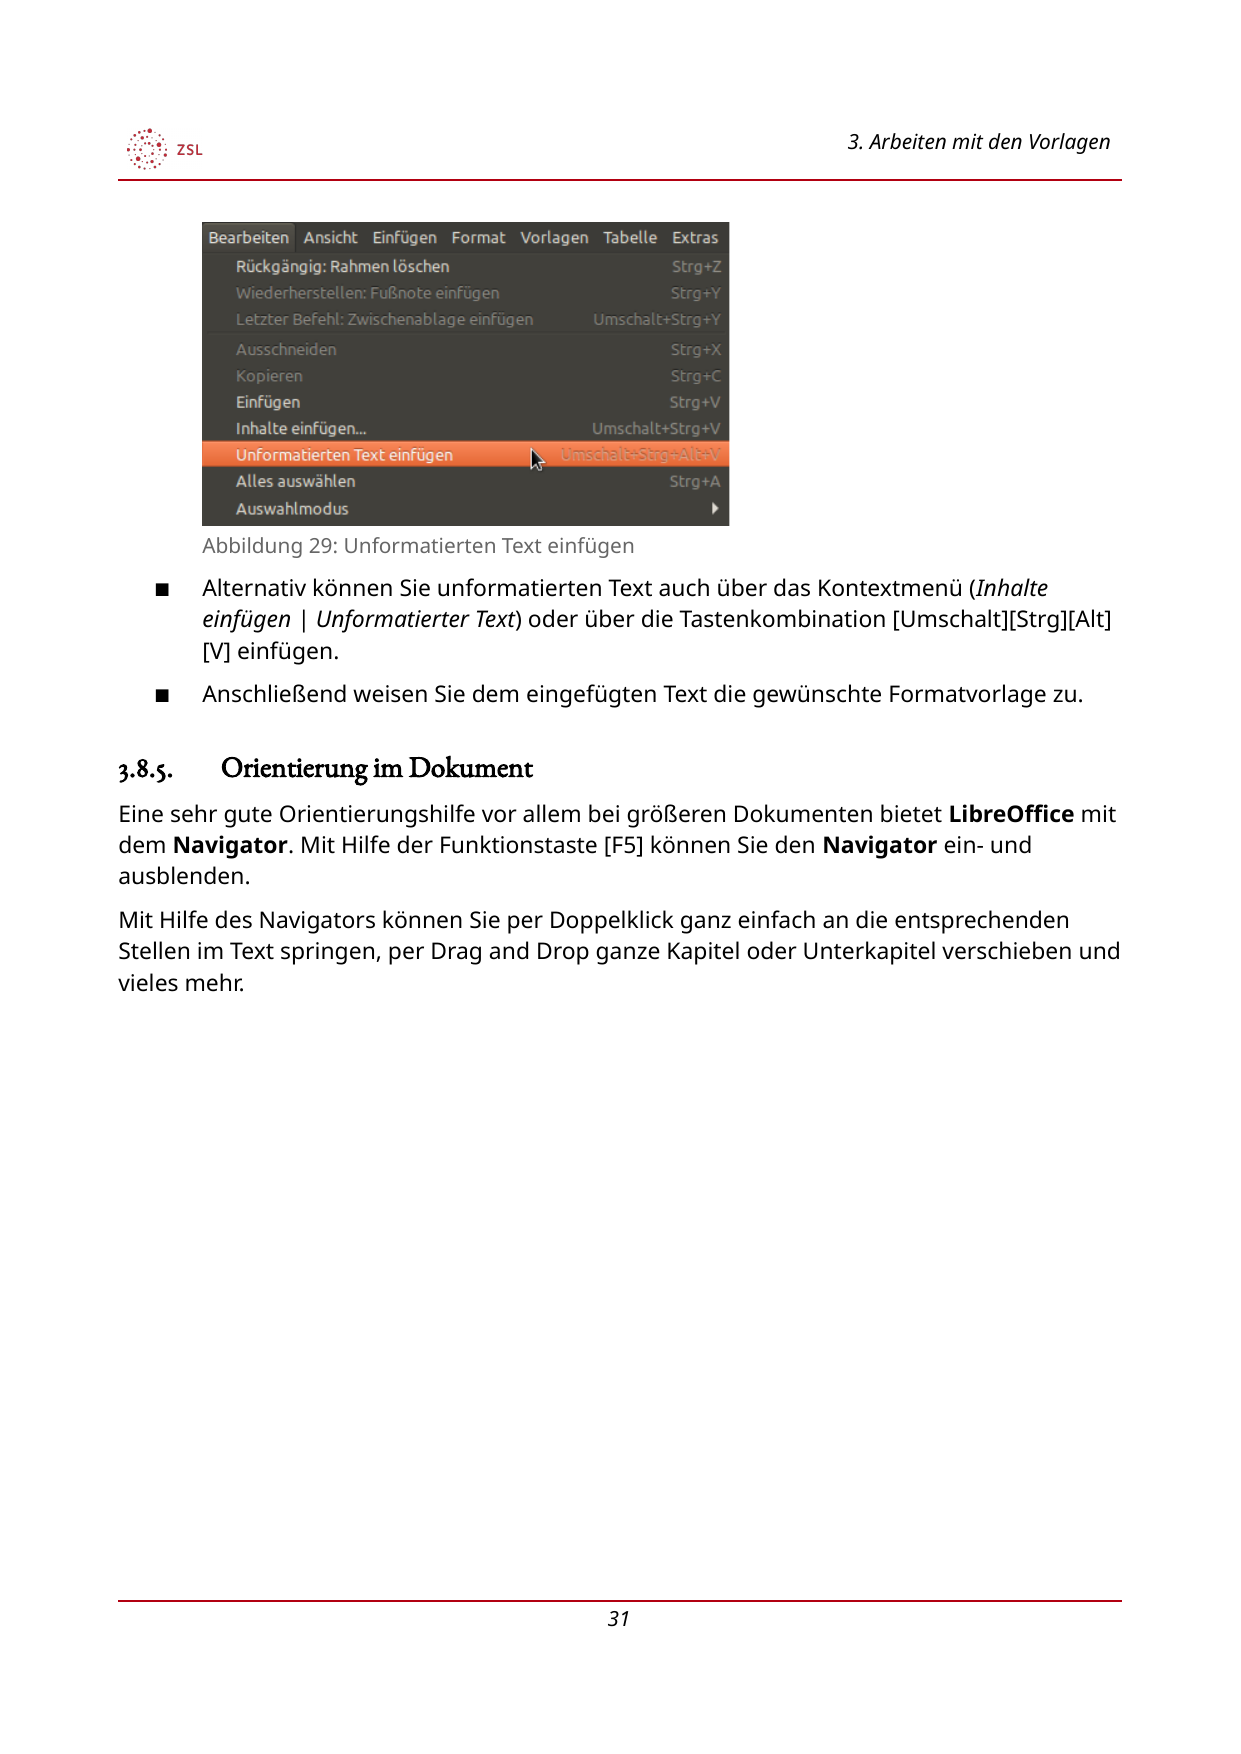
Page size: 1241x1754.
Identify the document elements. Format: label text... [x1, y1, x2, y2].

list Alternativ können Sie unformatierten Text auch über das Kontextmenü (Inhalte einfügen | Unformatierter Text) oder über die Tastenkombination [Umschalt][Strg][Alt][V] einfügen. [156, 572, 1122, 666]
picture [202, 222, 730, 526]
subtitle Orientierung im Dokument [118, 747, 1122, 785]
list Anschließend weisen Sie dem eingefügten Text die gewünschte Formatvorlage zu. [156, 678, 1122, 710]
text Eine sehr gute Orientierungshilfe vor allem bei größeren Dokumenten bietet LibreOffice mit dem Navigator. Mit Hilfe der Funktionstaste [F5] können Sie den Navigator ein- und ausblenden. [118, 798, 1122, 892]
list Abbildung 29: Unformatierten Text einfügen [202, 526, 729, 560]
text Mit Hilfe des Navigators können Sie per Doppelklick ganz einfach an die entsprechenden Stellen im Text springen, per Drag and Drop ganze Kapitel oder Unterkapitel verschieben und vieles mehr. [118, 904, 1122, 998]
picture [127, 128, 203, 170]
